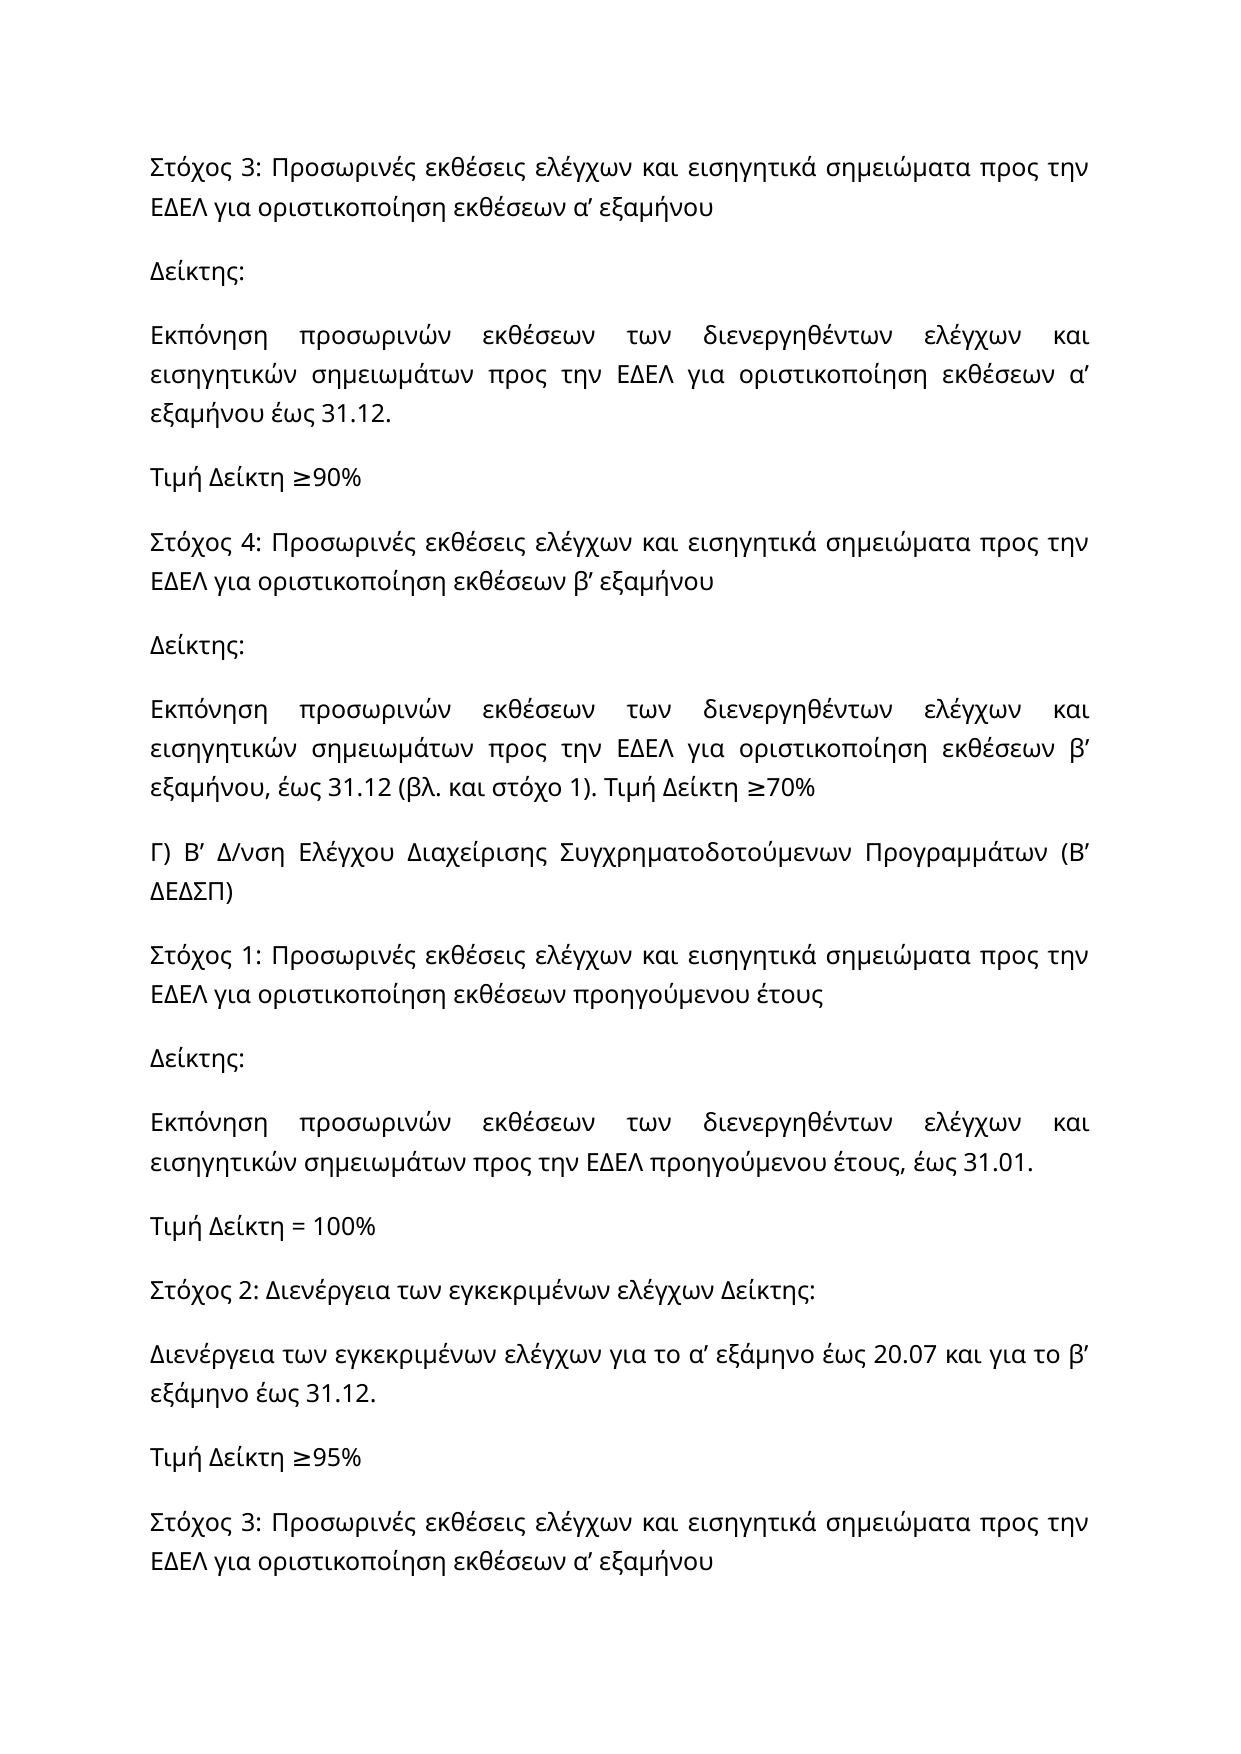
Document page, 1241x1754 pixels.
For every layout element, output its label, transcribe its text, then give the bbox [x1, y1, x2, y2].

text Τιμή Δείκτη ≥95% [150, 1440, 1090, 1474]
text Στόχος 4: Προσωρινές εκθέσεις ελέγχων και εισηγητικά σημειώματα προς την ΕΔΕΛ για οριστικοποίηση εκθέσεων β’ εξαμήνου [150, 524, 1090, 597]
text Δείκτης: [150, 253, 1090, 287]
text Διενέργεια των εγκεκριμένων ελέγχων για το α’ εξάμηνο έως 20.07 και για το β’ εξάμηνο έως 31.12. [150, 1337, 1090, 1410]
text Εκπόνηση προσωρινών εκθέσεων των διενεργηθέντων ελέγχων και εισηγητικών σημειωμάτων προς την ΕΔΕΛ για οριστικοποίηση εκθέσεων β’ εξαμήνου, έως 31.12 (βλ. και στόχο 1). Τιμή Δείκτη ≥70% [150, 692, 1090, 804]
text Τιμή Δείκτη ≥90% [150, 460, 1090, 494]
text Στόχος 1: Προσωρινές εκθέσεις ελέγχων και εισηγητικά σημειώματα προς την ΕΔΕΛ για οριστικοποίηση εκθέσεων προηγούμενου έτους [150, 937, 1090, 1011]
text Δείκτης: [150, 1041, 1090, 1075]
text Τιμή Δείκτη = 100% [150, 1208, 1090, 1242]
text Στόχος 2: Διενέργεια των εγκεκριμένων ελέγχων Δείκτης: [150, 1272, 1090, 1307]
text Εκπόνηση προσωρινών εκθέσεων των διενεργηθέντων ελέγχων και εισηγητικών σημειωμάτων προς την ΕΔΕΛ προηγούμενου έτους, έως 31.01. [150, 1105, 1090, 1178]
text Δείκτης: [150, 627, 1090, 662]
text Στόχος 3: Προσωρινές εκθέσεις ελέγχων και εισηγητικά σημειώματα προς την ΕΔΕΛ για οριστικοποίηση εκθέσεων α’ εξαμήνου [150, 150, 1090, 223]
text Γ) B’ Δ/νση Ελέγχου Διαχείρισης Συγχρηματοδοτούμενων Προγραμμάτων (Β’ ΔΕΔΣΠ) [150, 834, 1090, 907]
text Στόχος 3: Προσωρινές εκθέσεις ελέγχων και εισηγητικά σημειώματα προς την ΕΔΕΛ για οριστικοποίηση εκθέσεων α’ εξαμήνου [150, 1504, 1090, 1577]
text Εκπόνηση προσωρινών εκθέσεων των διενεργηθέντων ελέγχων και εισηγητικών σημειωμάτων προς την ΕΔΕΛ για οριστικοποίηση εκθέσεων α’ εξαμήνου έως 31.12. [150, 317, 1090, 430]
